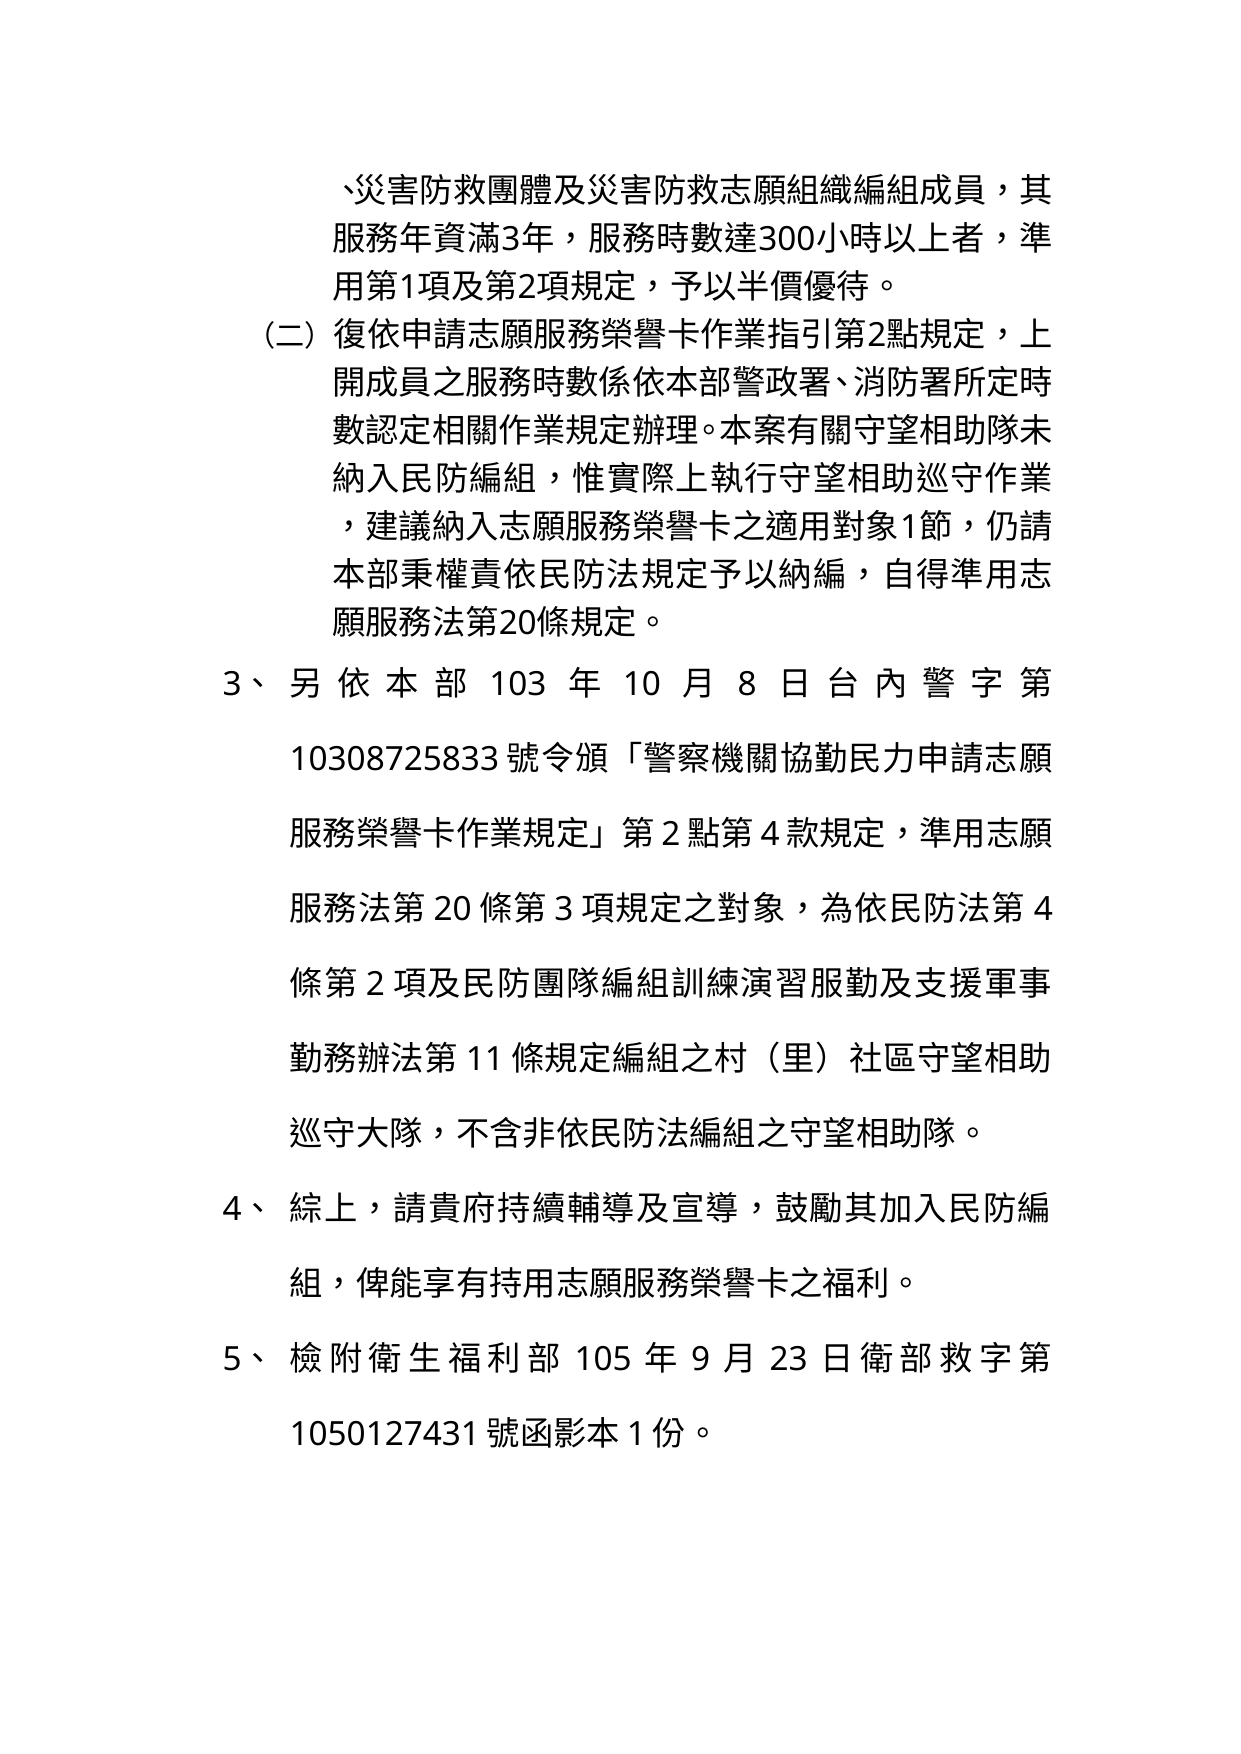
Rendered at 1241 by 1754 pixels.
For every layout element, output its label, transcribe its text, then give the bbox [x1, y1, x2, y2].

list 另依本部103年10月8日台內警字第10308725833號令頒「警察機關協勤民力申請志願服務榮譽卡作業規定」第2點第4款規定，準用志願服務法第20條第3項規定之對象，為依民防法第4條第2項及民防團隊編組訓練演習服勤及支援軍事勤務辦法第11條規定編組之村（里）社區守望相助巡守大隊，不含非依民防法編組之守望相助隊。 [222, 644, 1053, 1169]
text （一）經查志願服務法第20條有關志工持有志願服務榮譽卡，得以免費進入收費之公立風景區、未編定座次之康樂場所及文教設施之規定，係為促進民眾參與志願服務之相關措施；102年6月11日並增訂第3項，對於依其他法律規定之民防、義勇警察、義勇交通警察、義勇消防、守望相助、山地義勇警察、災害防救團體及災害防救志願組織編組成員，其服務年資滿3年，服務時數達300小時以上者，準用第1項及第2項規定，予以半價優待。 [246, 164, 1053, 308]
text （二）復依申請志願服務榮譽卡作業指引第2點規定，上開成員之服務時數係依本部警政署、消防署所定時數認定相關作業規定辦理。本案有關守望相助隊未納入民防編組，惟實際上執行守望相助巡守作業，建議納入志願服務榮譽卡之適用對象1節，仍請本部秉權責依民防法規定予以納編，自得準用志願服務法第20條規定。 [246, 308, 1053, 644]
list 檢附衛生福利部105年9月23日衛部救字第1050127431號函影本1份。 [222, 1319, 1053, 1469]
list 綜上，請貴府持續輔導及宣導，鼓勵其加入民防編組，俾能享有持用志願服務榮譽卡之福利。 [222, 1169, 1053, 1319]
